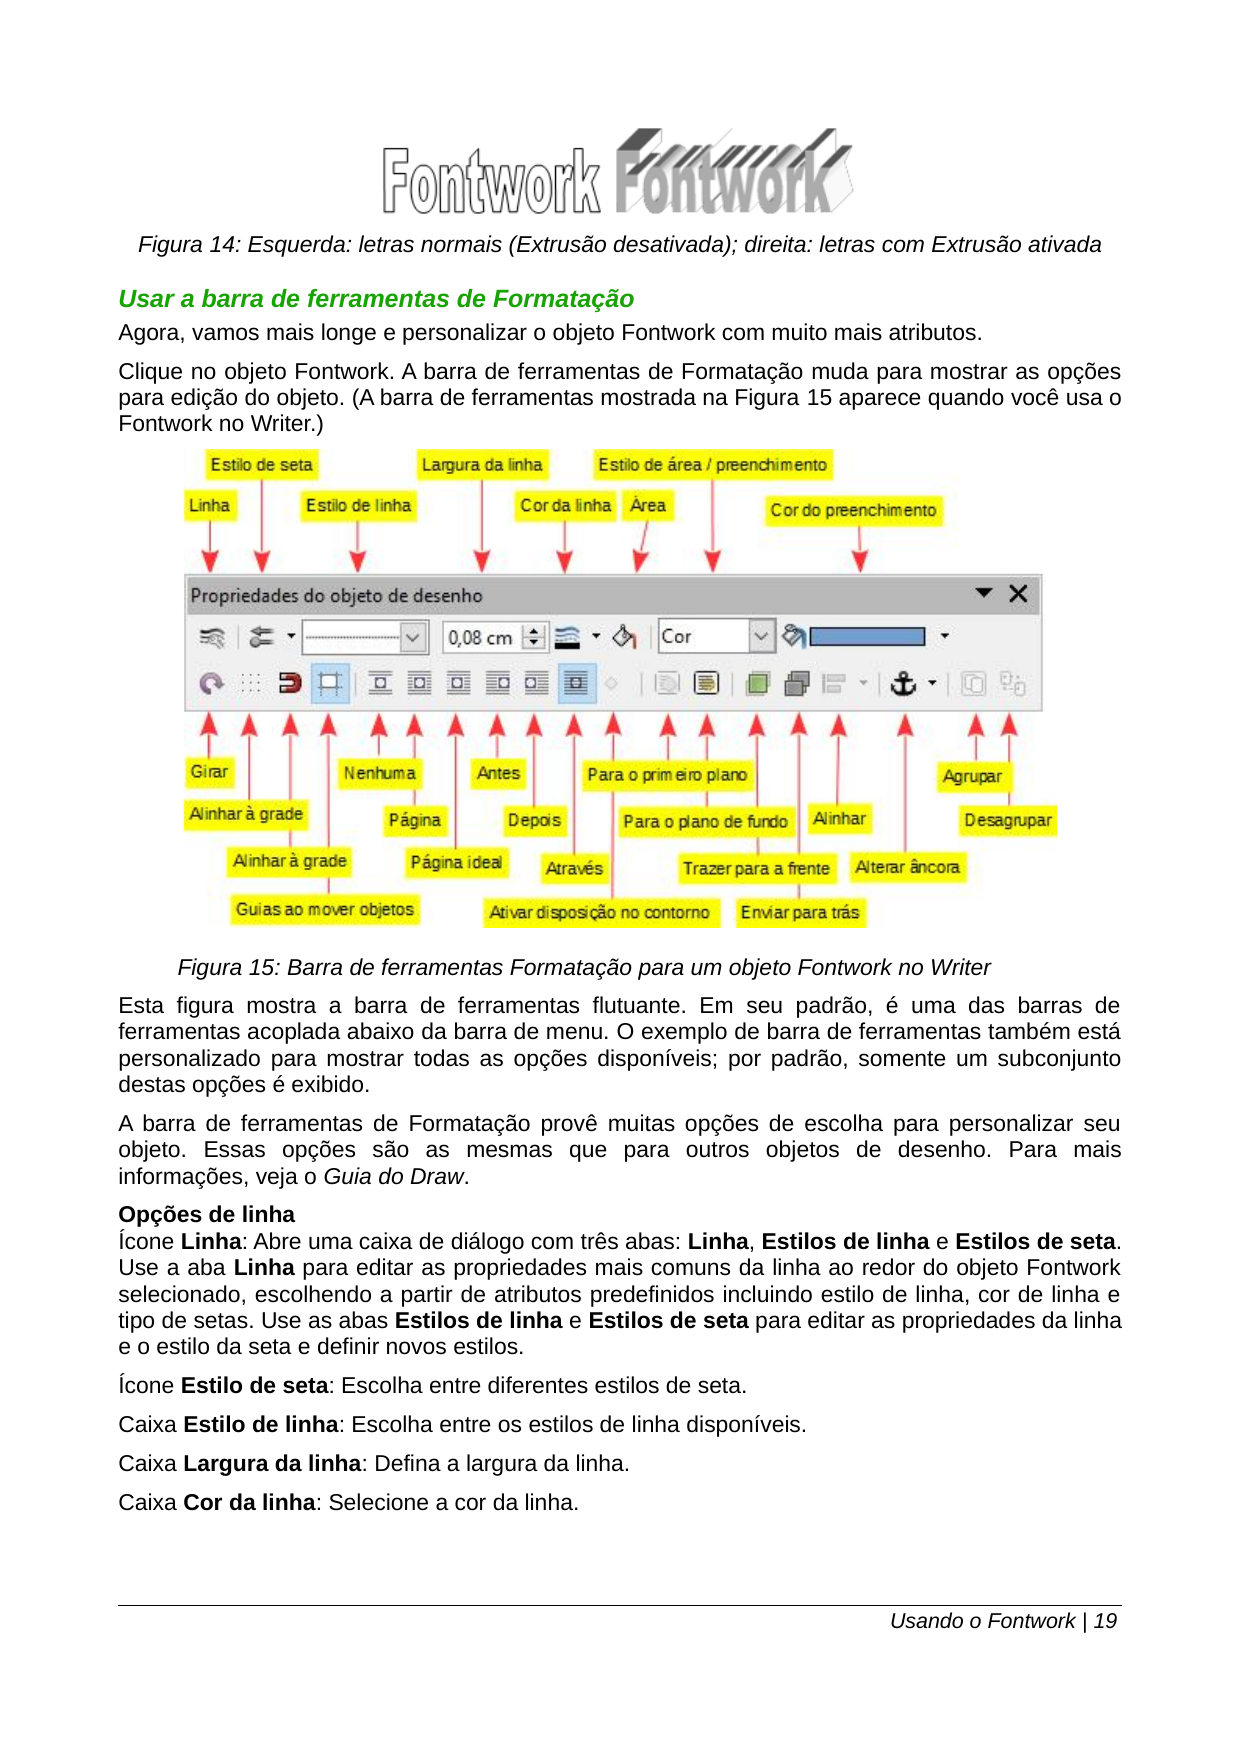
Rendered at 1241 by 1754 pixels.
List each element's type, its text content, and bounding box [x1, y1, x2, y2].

text Agora, vamos mais longe e personalizar o objeto Fontwork com muito mais atributos. [118, 319, 1122, 345]
subtitle Usar a barra de ferramentas de Formatação [118, 284, 1122, 313]
text Figura 15: Barra de ferramentas Formatação para um objeto Fontwork no Writer [177, 954, 1063, 980]
text A barra de ferramentas de Formatação provê muitas opções de escolha para personalizar seu objeto. Essas opções são as mesmas que para outros objetos de desenho. Para mais informações, veja o Guia do Draw. [118, 1110, 1122, 1189]
picture [183, 449, 1057, 928]
text Opções de linha [118, 1201, 1122, 1228]
picture [377, 118, 864, 219]
text Caixa Largura da linha: Defina a largura da linha. [118, 1450, 1122, 1476]
text Clique no objeto Fontwork. A barra de ferramentas de Formatação muda para mostrar as opções para edição do objeto. (A barra de ferramentas mostrada na Figura 15 aparece quando você usa o Fontwork no Writer.) [118, 358, 1122, 437]
list Ícone Linha: Abre uma caixa de diálogo com três abas: Linha, Estilos de linha e Estilos de seta. Use a aba Linha para editar as propriedades mais comuns da linha ao redor do objeto Fontwork selecionado, escolhendo a partir de atributos predefinidos incluindo estilo de linha, cor de linha e tipo de setas. Use as abas Estilos de linha e Estilos de seta para editar as propriedades da linha e o estilo da seta e definir novos estilos. [118, 1228, 1122, 1359]
text Figura 14: Esquerda: letras normais (Extrusão desativada); direita: letras com Extrusão ativada [118, 231, 1122, 257]
text Caixa Estilo de linha: Escolha entre os estilos de linha disponíveis. [118, 1411, 1122, 1437]
text Esta figura mostra a barra de ferramentas flutuante. Em seu padrão, é uma das barras de ferramentas acoplada abaixo da barra de menu. O exemplo de barra de ferramentas também está personalizado para mostrar todas as opções disponíveis; por padrão, somente um subconjunto destas opções é exibido. [118, 992, 1122, 1097]
text Caixa Cor da linha: Selecione a cor da linha. [118, 1489, 1122, 1515]
text Ícone Estilo de seta: Escolha entre diferentes estilos de seta. [118, 1372, 1122, 1398]
